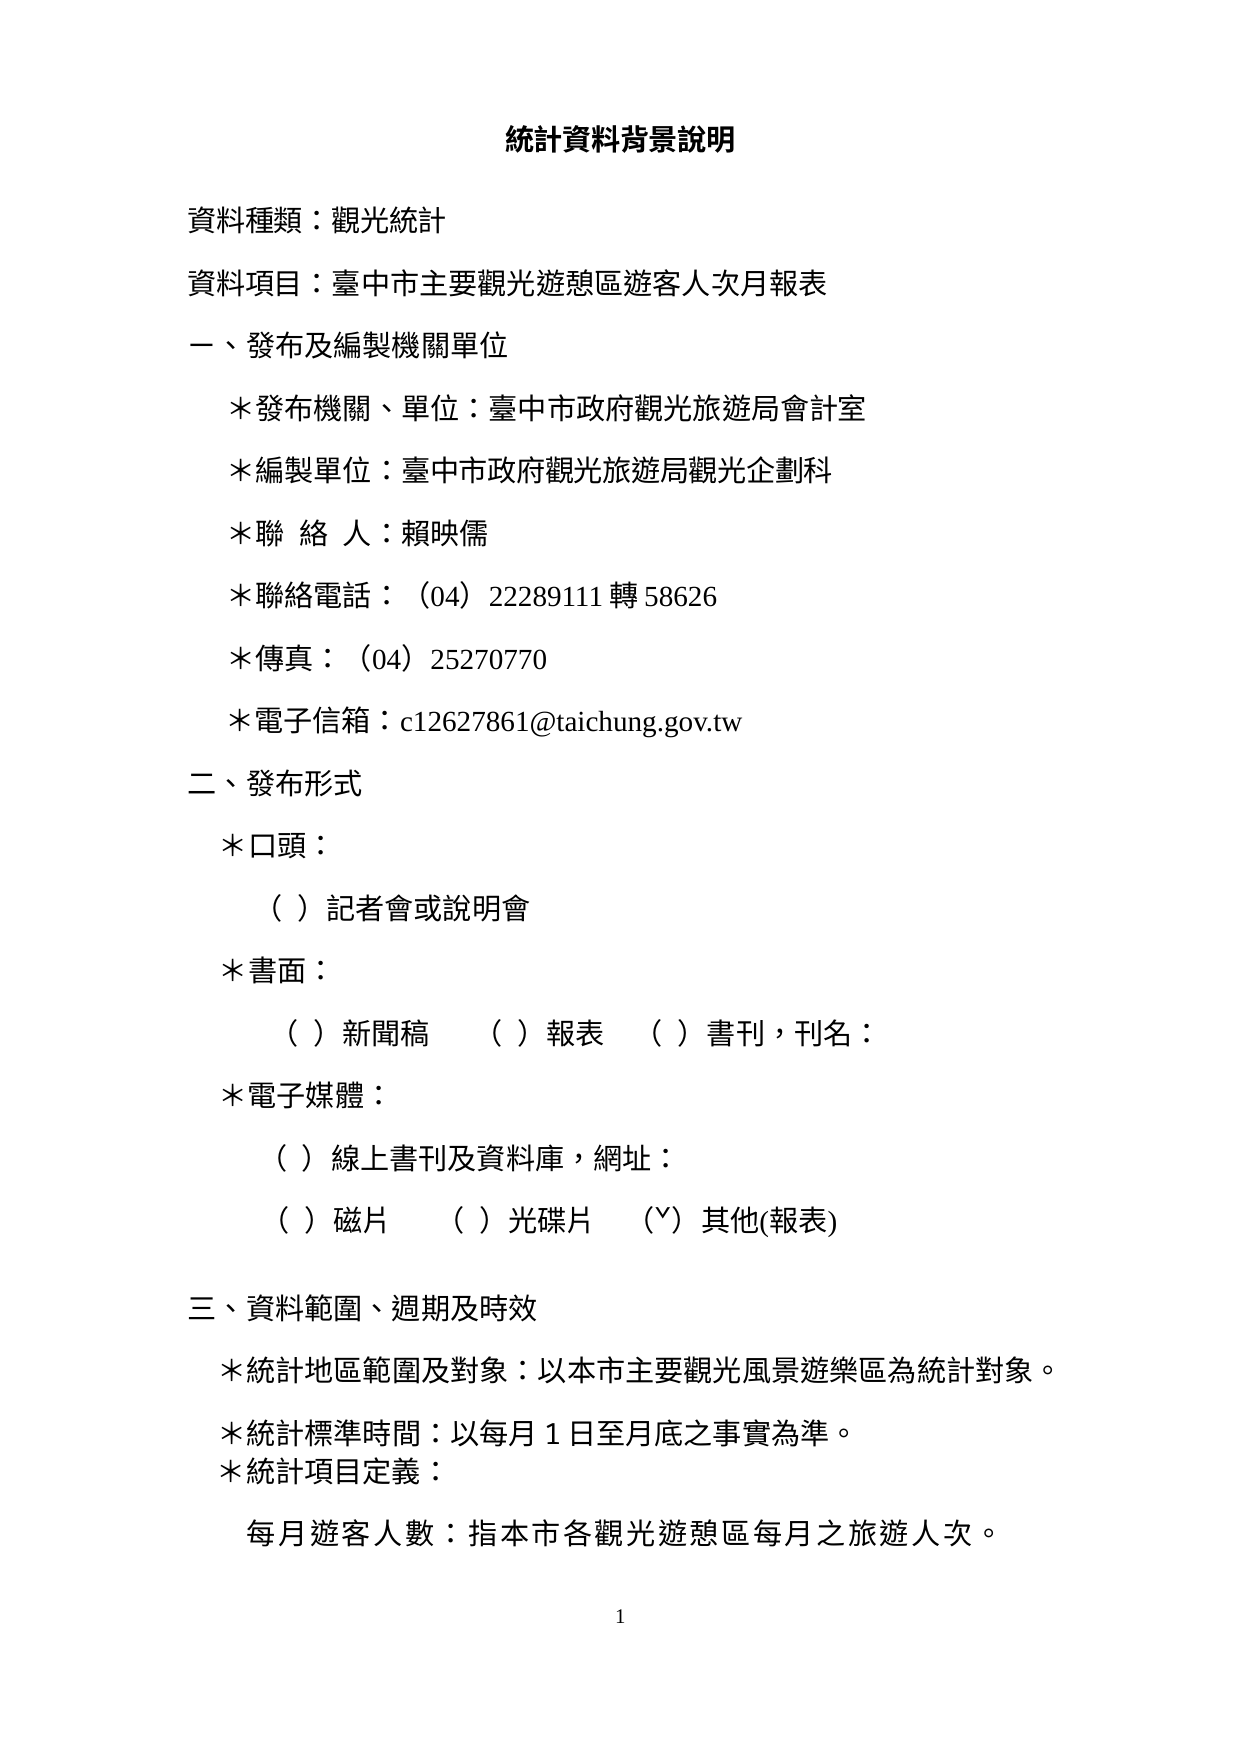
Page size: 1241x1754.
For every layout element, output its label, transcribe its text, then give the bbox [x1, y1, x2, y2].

list 書面： [218, 927, 1053, 990]
text ＊統計地區範圍及對象：以本市主要觀光風景遊樂區為統計對象。 [217, 1327, 1053, 1390]
text 資料種類：觀光統計 [187, 177, 1053, 240]
text ＊統計標準時間：以每月1日至月底之事實為準。 [217, 1390, 1053, 1452]
text ＊聯絡電話：（04）22289111轉58626 [187, 552, 1053, 615]
text ＊傳真：（04）25270770 [187, 615, 1053, 677]
text 統計資料背景說明 [187, 96, 1053, 159]
text 每月遊客人數：指本市各觀光遊憩區每月之旅遊人次。 [187, 1490, 1053, 1552]
text 二、發布形式 [187, 740, 1053, 802]
text 資料項目：臺中市主要觀光遊憩區遊客人次月報表 [187, 240, 1053, 302]
text ＊編製單位：臺中市政府觀光旅遊局觀光企劃科 [187, 427, 1053, 490]
text （ ）記者會或說明會 [187, 865, 1053, 927]
text （ ）新聞稿 （ ）報表 （ ）書刊，刊名： [218, 990, 1053, 1052]
text （ ）線上書刊及資料庫，網址： [258, 1115, 1087, 1177]
text 三、資料範圍、週期及時效 [187, 1265, 1053, 1327]
text ㄧ、發布及編製機關單位 [187, 302, 1053, 365]
text ＊電子媒體： [218, 1052, 1053, 1115]
list 口頭： [218, 802, 1053, 865]
text ＊統計項目定義： [187, 1452, 1053, 1490]
text ＊電子信箱：c12627861@taichung.gov.tw [187, 677, 1053, 740]
text （ ）磁片 （ ）光碟片 （ˇ）其他(報表) [187, 1177, 1087, 1240]
text ＊發布機關、單位：臺中市政府觀光旅遊局會計室 [187, 365, 1053, 427]
text ＊聯 絡 人：賴映儒 [187, 490, 1053, 552]
